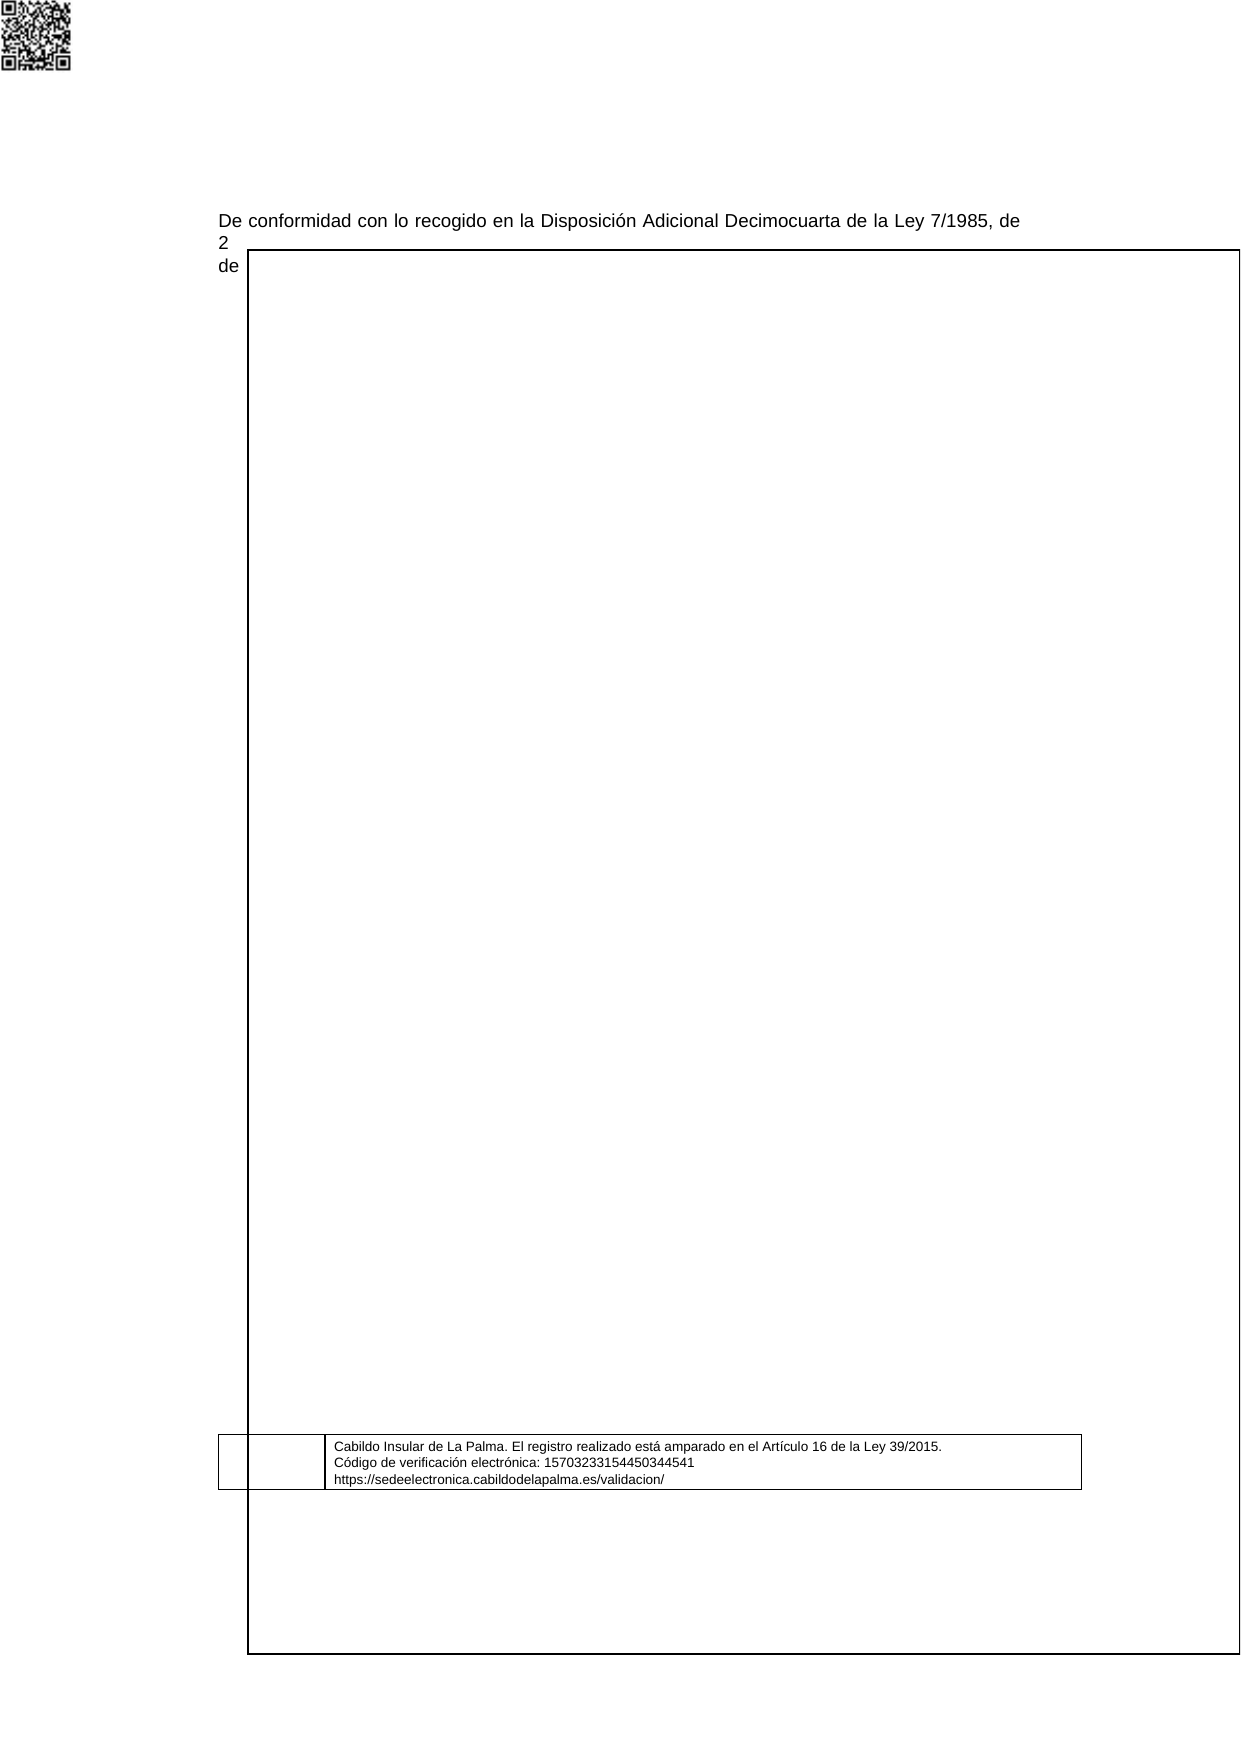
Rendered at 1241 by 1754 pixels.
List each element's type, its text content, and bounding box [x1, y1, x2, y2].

text De conformidad con lo recogido en la Disposición Adicional Decimocuarta de la Ley 7/1985, de 2 de [218, 210, 1022, 276]
